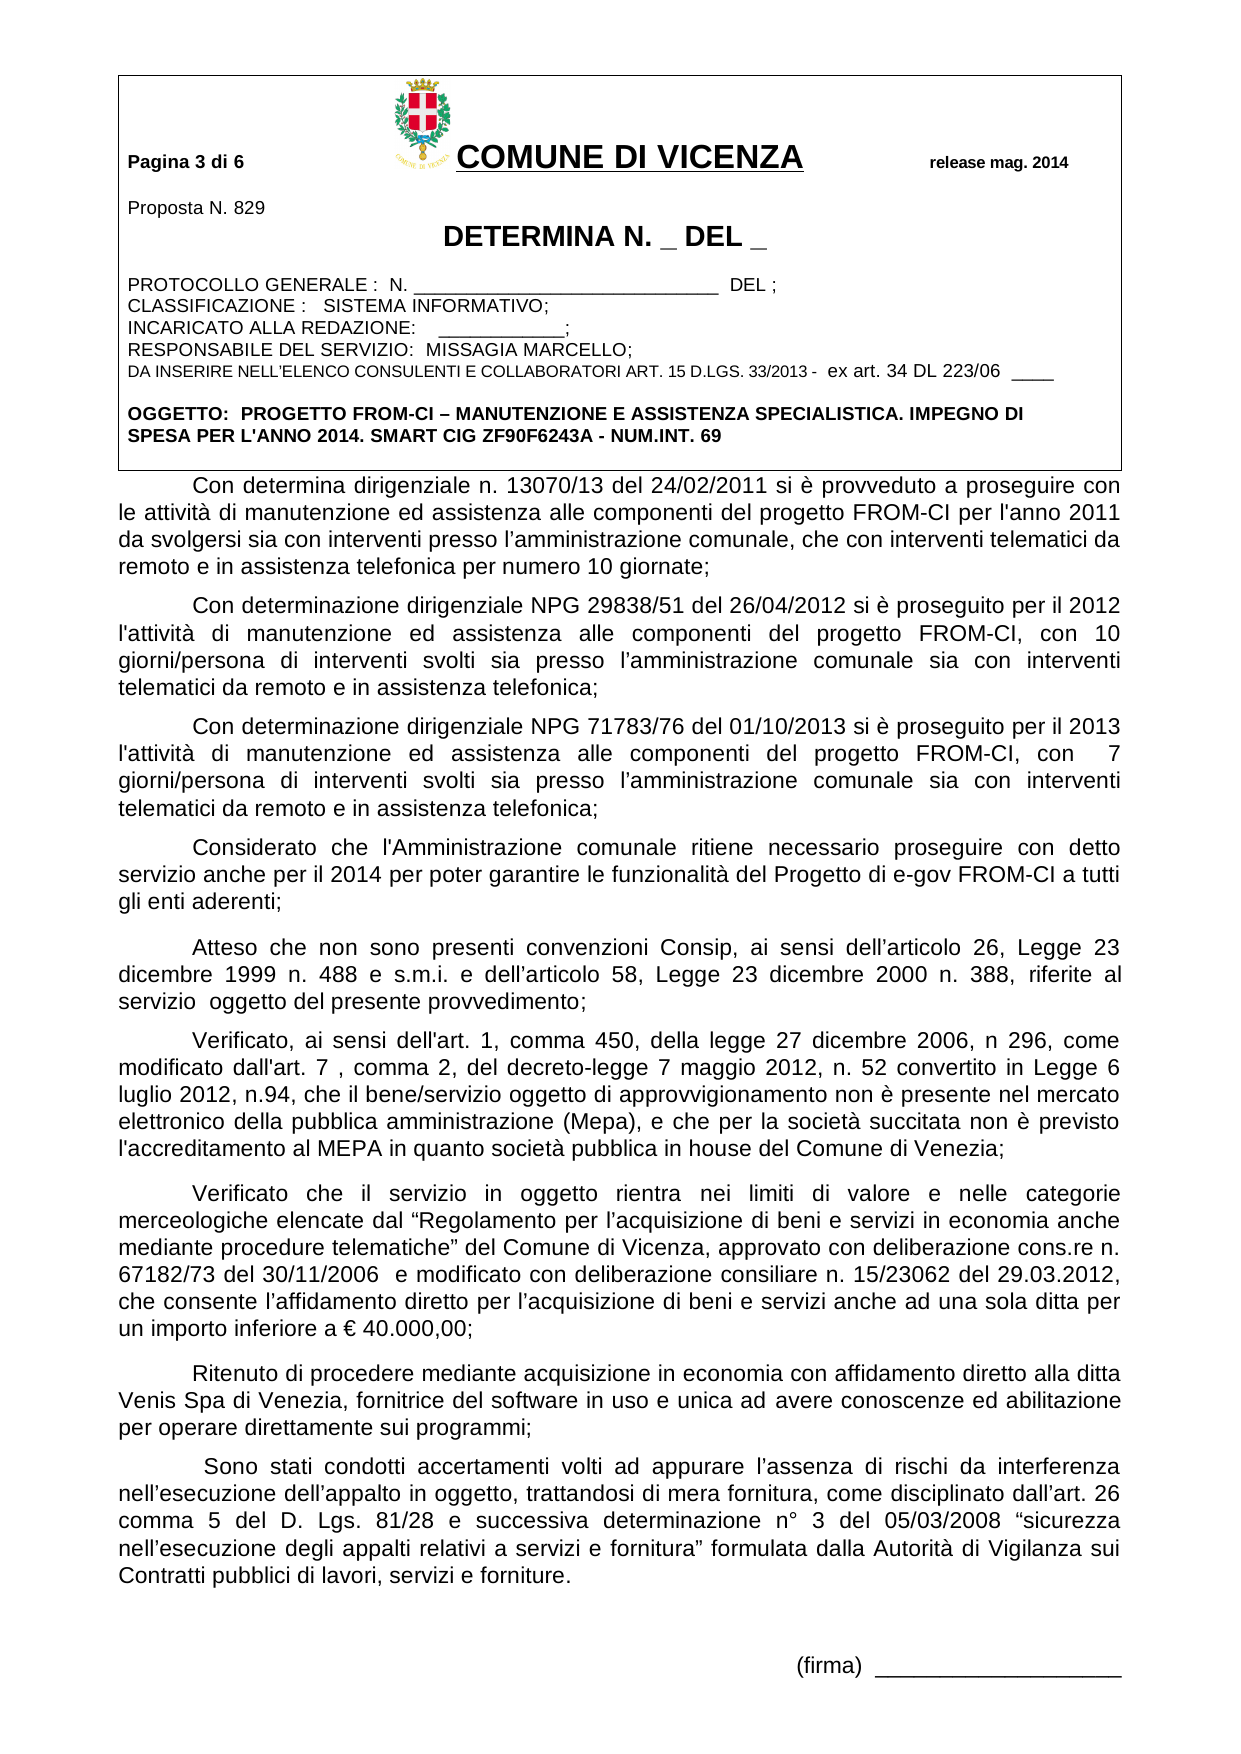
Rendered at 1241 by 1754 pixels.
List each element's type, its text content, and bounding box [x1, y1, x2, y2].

text Con determinazione dirigenziale NPG 29838/51 del 26/04/2012 si è proseguito per il 2012 l'attività di manutenzione ed assistenza alle componenti del progetto FROM-CI, con 10 giorni/persona di interventi svolti sia presso l’amministrazione comunale sia con interventi telematici da remoto e in assistenza telefonica; [118, 592, 1122, 700]
text Ritenuto di procedere mediante acquisizione in economia con affidamento diretto alla ditta Venis Spa di Venezia, fornitrice del software in uso e unica ad avere conoscenze ed abilitazione per operare direttamente sui programmi; [118, 1359, 1122, 1441]
text Considerato che l'Amministrazione comunale ritiene necessario proseguire con detto servizio anche per il 2014 per poter garantire le funzionalità del Progetto di e-gov FROM-CI a tutti gli enti aderenti; [118, 833, 1122, 915]
text Con determinazione dirigenziale NPG 71783/76 del 01/10/2013 si è proseguito per il 2013 l'attività di manutenzione ed assistenza alle componenti del progetto FROM-CI, con 7 giorni/persona di interventi svolti sia presso l’amministrazione comunale sia con interventi telematici da remoto e in assistenza telefonica; [118, 713, 1122, 821]
picture [394, 78, 451, 169]
text Con determina dirigenziale n. 13070/13 del 24/02/2011 si è provveduto a proseguire con le attività di manutenzione ed assistenza alle componenti del progetto FROM-CI per l'anno 2011 da svolgersi sia con interventi presso l’amministrazione comunale, che con interventi telematici da remoto e in assistenza telefonica per numero 10 giornate; [118, 471, 1122, 579]
text Verificato che il servizio in oggetto rientra nei limiti di valore e nelle categorie merceologiche elencate dal “Regolamento per l’acquisizione di beni e servizi in economia anche mediante procedure telematiche” del Comune di Vicenza, approvato con deliberazione cons.re n. 67182/73 del 30/11/2006 e modificato con deliberazione consiliare n. 15/23062 del 29.03.2012, che consente l’affidamento diretto per l’acquisizione di beni e servizi anche ad una sola ditta per un importo inferiore a € 40.000,00; [118, 1179, 1122, 1342]
text Atteso che non sono presenti convenzioni Consip, ai sensi dell’articolo 26, Legge 23 dicembre 1999 n. 488 e s.m.i. e dell’articolo 58, Legge 23 dicembre 2000 n. 388, riferite al servizio oggetto del presente provvedimento; [118, 933, 1122, 1014]
text Sono stati condotti accertamenti volti ad appurare l’assenza di rischi da interferenza nell’esecuzione dell’appalto in oggetto, trattandosi di mera fornitura, come disciplinato dall’art. 26 comma 5 del D. Lgs. 81/28 e successiva determinazione n° 3 del 05/03/2008 “sicurezza nell’esecuzione degli appalti relativi a servizi e fornitura” formulata dalla Autorità di Vigilanza sui Contratti pubblici di lavori, servizi e forniture. [118, 1453, 1122, 1588]
text Verificato, ai sensi dell'art. 1, comma 450, della legge 27 dicembre 2006, n 296, come modificato dall'art. 7 , comma 2, del decreto-legge 7 maggio 2012, n. 52 convertito in Legge 6 luglio 2012, n.94, che il bene/servizio oggetto di approvvigionamento non è presente nel mercato elettronico della pubblica amministrazione (Mepa), e che per la società succitata non è previsto l'accreditamento al MEPA in quanto società pubblica in house del Comune di Venezia; [118, 1026, 1122, 1162]
